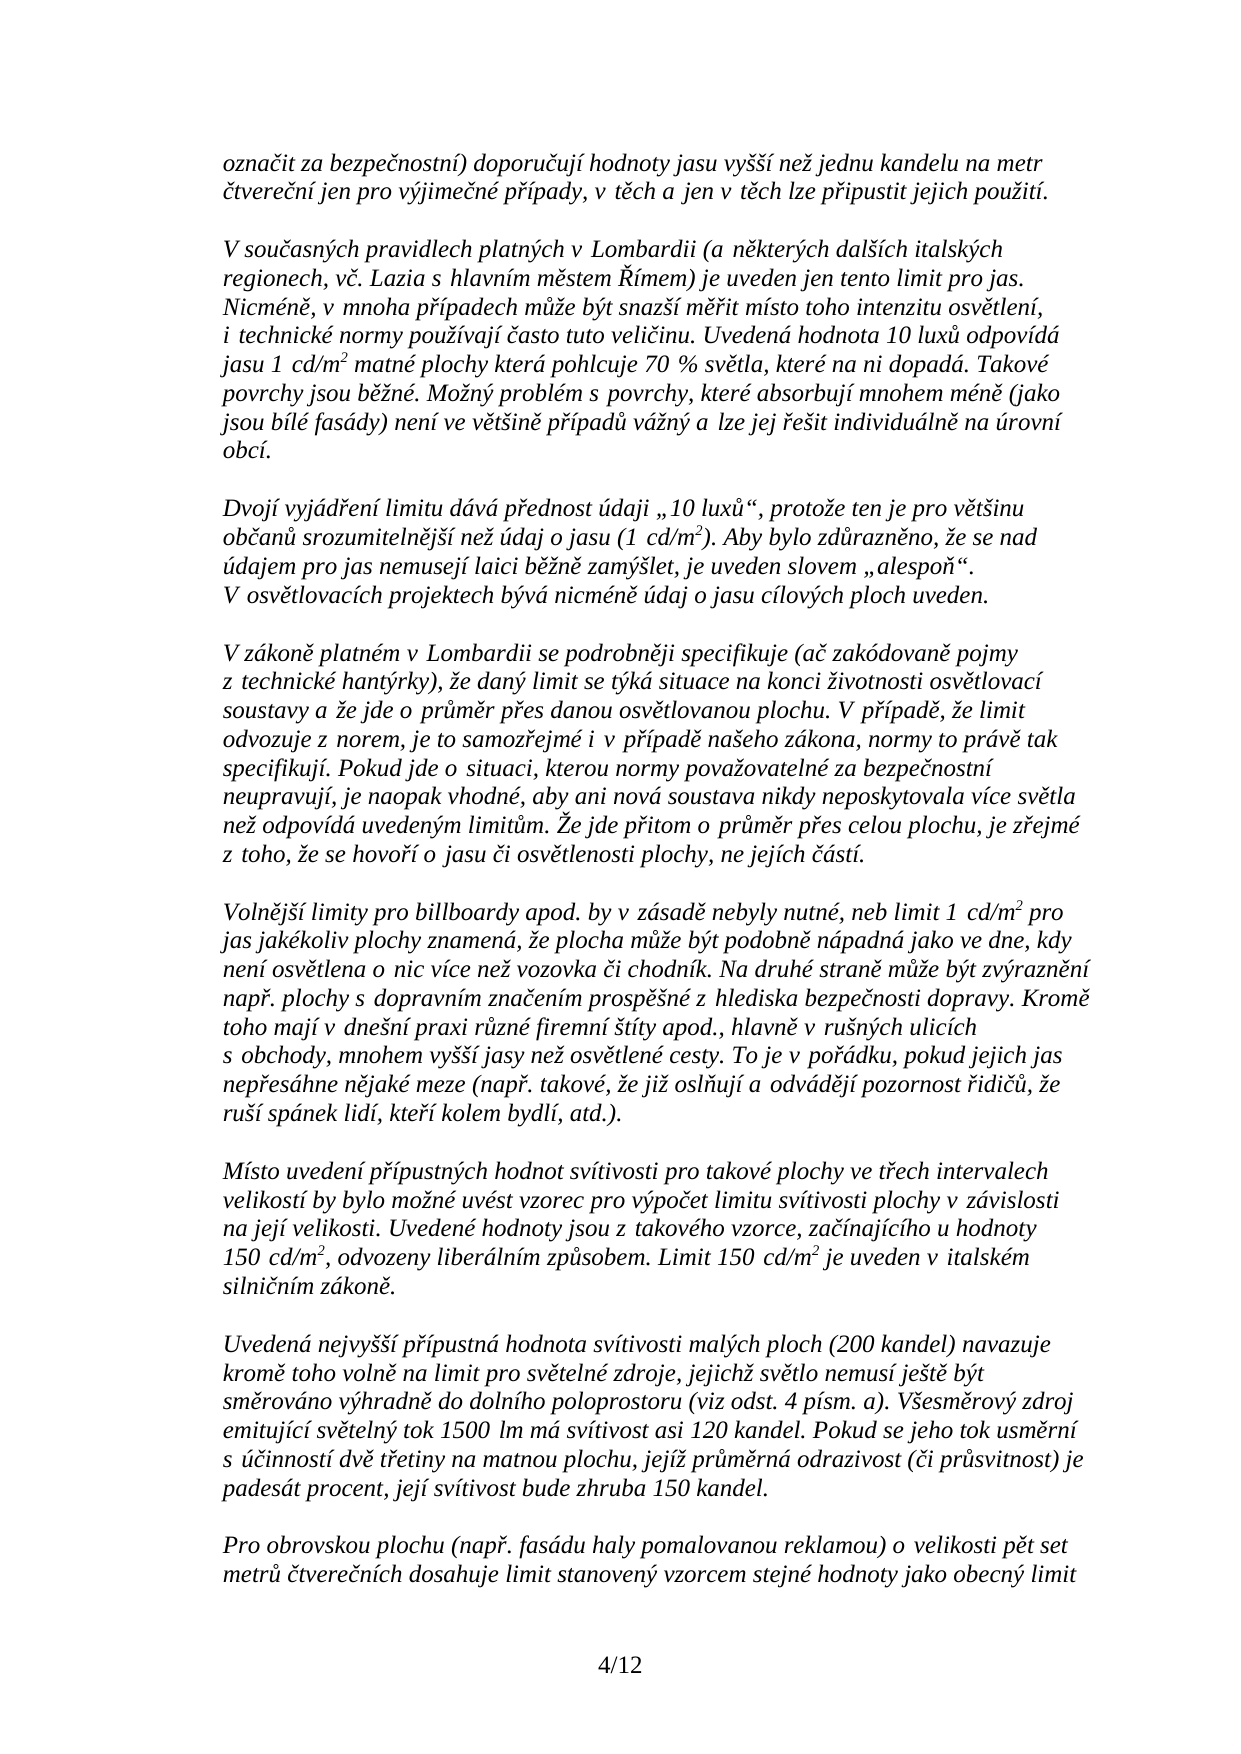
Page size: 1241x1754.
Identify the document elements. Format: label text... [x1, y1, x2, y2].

text označit za bezpečnostní) doporučují hodnoty jasu vyšší než jednu kandelu na metr čtvereční jen pro výjimečné případy, v těch a jen v těch lze připustit jejich použití. [223, 148, 1092, 205]
text Uvedená nejvyšší přípustná hodnota svítivosti malých ploch (200 kandel) navazuje kromě toho volně na limit pro světelné zdroje, jejichž světlo nemusí ještě být směrováno výhradně do dolního poloprostoru (viz odst. 4 písm. a). Všesměrový zdroj emitující světelný tok 1500 lm má svítivost asi 120 kandel. Pokud se jeho tok usměrní s účinností dvě třetiny na matnou plochu, jejíž průměrná odrazivost (či průsvitnost) je padesát procent, její svítivost bude zhruba 150 kandel. [223, 1329, 1092, 1501]
text Místo uvedení přípustných hodnot svítivosti pro takové plochy ve třech intervalech velikostí by bylo možné uvést vzorec pro výpočet limitu svítivosti plochy v závislosti na její velikosti. Uvedené hodnoty jsou z takového vzorce, začínajícího u hodnoty 150 cd/m2, odvozeny liberálním způsobem. Limit 150 cd/m2 je uveden v italském silničním zákoně. [223, 1156, 1092, 1300]
text Pro obrovskou plochu (např. fasádu haly pomalovanou reklamou) o velikosti pět set metrů čtverečních dosahuje limit stanovený vzorcem stejné hodnoty jako obecný limit [223, 1531, 1092, 1588]
text Dvojí vyjádření limitu dává přednost údaji „10 luxů“, protože ten je pro většinu občanů srozumitelnější než údaj o jasu (1 cd/m2). Aby bylo zdůrazněno, že se nad údajem pro jas nemusejí laici běžně zamýšlet, je uveden slovem „alespoň“. V osvětlovacích projektech bývá nicméně údaj o jasu cílových ploch uveden. [223, 493, 1092, 608]
text Volnější limity pro billboardy apod. by v zásadě nebyly nutné, neb limit 1 cd/m2 pro jas jakékoliv plochy znamená, že plocha může být podobně nápadná jako ve dne, kdy není osvětlena o nic více než vozovka či chodník. Na druhé straně může být zvýraznění např. plochy s dopravním značením prospěšné z hlediska bezpečnosti dopravy. Kromě toho mají v dnešní praxi různé firemní štíty apod., hlavně v rušných ulicích s obchody, mnohem vyšší jasy než osvětlené cesty. To je v pořádku, pokud jejich jas nepřesáhne nějaké meze (např. takové, že již oslňují a odvádějí pozornost řidičů, že ruší spánek lidí, kteří kolem bydlí, atd.). [223, 897, 1092, 1127]
text V zákoně platném v Lombardii se podrobněji specifikuje (ač zakódovaně pojmy z technické hantýrky), že daný limit se týká situace na konci životnosti osvětlovací soustavy a že jde o průměr přes danou osvětlovanou plochu. V případě, že limit odvozuje z norem, je to samozřejmé i v případě našeho zákona, normy to právě tak specifikují. Pokud jde o situaci, kterou normy považovatelné za bezpečnostní neupravují, je naopak vhodné, aby ani nová soustava nikdy neposkytovala více světla než odpovídá uvedeným limitům. Že jde přitom o průměr přes celou plochu, je zřejmé z toho, že se hovoří o jasu či osvětlenosti plochy, ne jejích částí. [223, 638, 1092, 868]
text V současných pravidlech platných v Lombardii (a některých dalších italských regionech, vč. Lazia s hlavním městem Římem) je uveden jen tento limit pro jas. Nicméně, v mnoha případech může být snazší měřit místo toho intenzitu osvětlení, i technické normy používají často tuto veličinu. Uvedená hodnota 10 luxů odpovídá jasu 1 cd/m2 matné plochy která pohlcuje 70 % světla, které na ni dopadá. Takové povrchy jsou běžné. Možný problém s povrchy, které absorbují mnohem méně (jako jsou bílé fasády) není ve většině případů vážný a lze jej řešit individuálně na úrovní obcí. [223, 234, 1092, 464]
